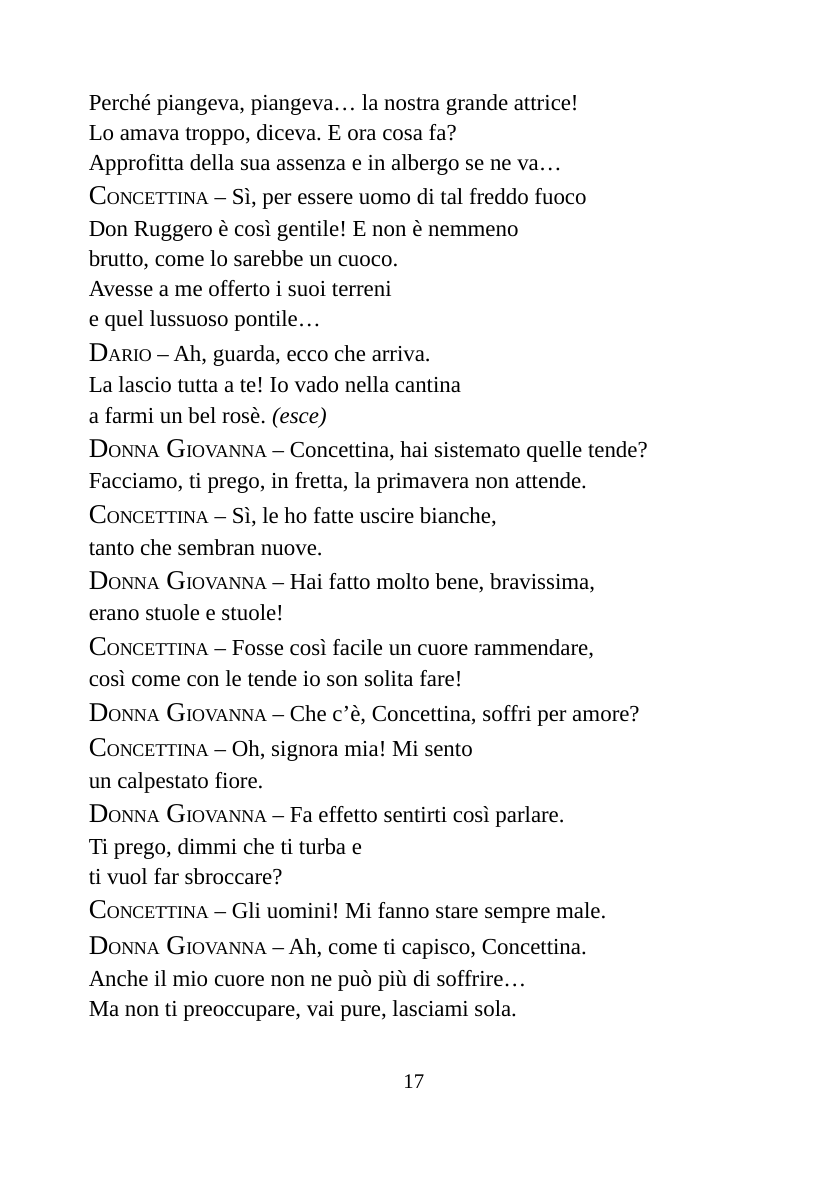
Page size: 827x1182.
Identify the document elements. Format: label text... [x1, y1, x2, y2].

text Don Ruggero è così gentile! E non è nemmeno [88, 215, 738, 241]
text Approfitta della sua assenza e in albergo se ne va… [88, 149, 738, 175]
text Ma non ti preoccupare, vai pure, lasciami sola. [88, 995, 738, 1021]
text Concettina – Gli uomini! Mi fanno stare sempre male. [88, 893, 738, 924]
text Anche il mio cuore non ne può più di soffrire… [88, 965, 738, 991]
text Facciamo, ti prego, in fretta, la primavera non attende. [88, 468, 738, 494]
text brutto, come lo sarebbe un cuoco. [88, 245, 738, 271]
text Concettina – Sì, le ho fatte uscire bianche, [88, 498, 738, 529]
text Lo amava troppo, diceva. E ora cosa fa? [88, 119, 738, 145]
text Dario – Ah, guarda, ecco che arriva. [88, 336, 738, 367]
text ti vuol far sbroccare? [88, 863, 738, 889]
text Donna Giovanna – Ah, come ti capisco, Concettina. [88, 929, 738, 960]
text Avesse a me offerto i suoi terreni [88, 275, 738, 302]
text così come con le tende io son solita fare! [88, 665, 738, 692]
text La lascio tutta a te! Io vado nella cantina [88, 371, 738, 398]
text a farmi un bel rosè. (esce) [88, 402, 738, 428]
text Donna Giovanna – Fa effetto sentirti così parlare. [88, 797, 738, 828]
text tanto che sembran nuove. [88, 533, 738, 560]
text Concettina – Fosse così facile un cuore rammendare, [88, 630, 738, 661]
text Donna Giovanna – Che c’è, Concettina, soffri per amore? [88, 696, 738, 727]
text Concettina – Oh, signora mia! Mi sento [88, 731, 738, 762]
text un calpestato fiore. [88, 767, 738, 793]
text erano stuole e stuole! [88, 599, 738, 626]
text Perché piangeva, piangeva… la nostra grande attrice! [88, 88, 738, 115]
text Ti prego, dimmi che ti turba e [88, 833, 738, 859]
text Concettina – Sì, per essere uomo di tal freddo fuoco [88, 179, 738, 210]
text Donna Giovanna – Hai fatto molto bene, bravissima, [88, 564, 738, 595]
text Donna Giovanna – Concettina, hai sistemato quelle tende? [88, 432, 738, 463]
text e quel lussuoso pontile… [88, 306, 738, 332]
